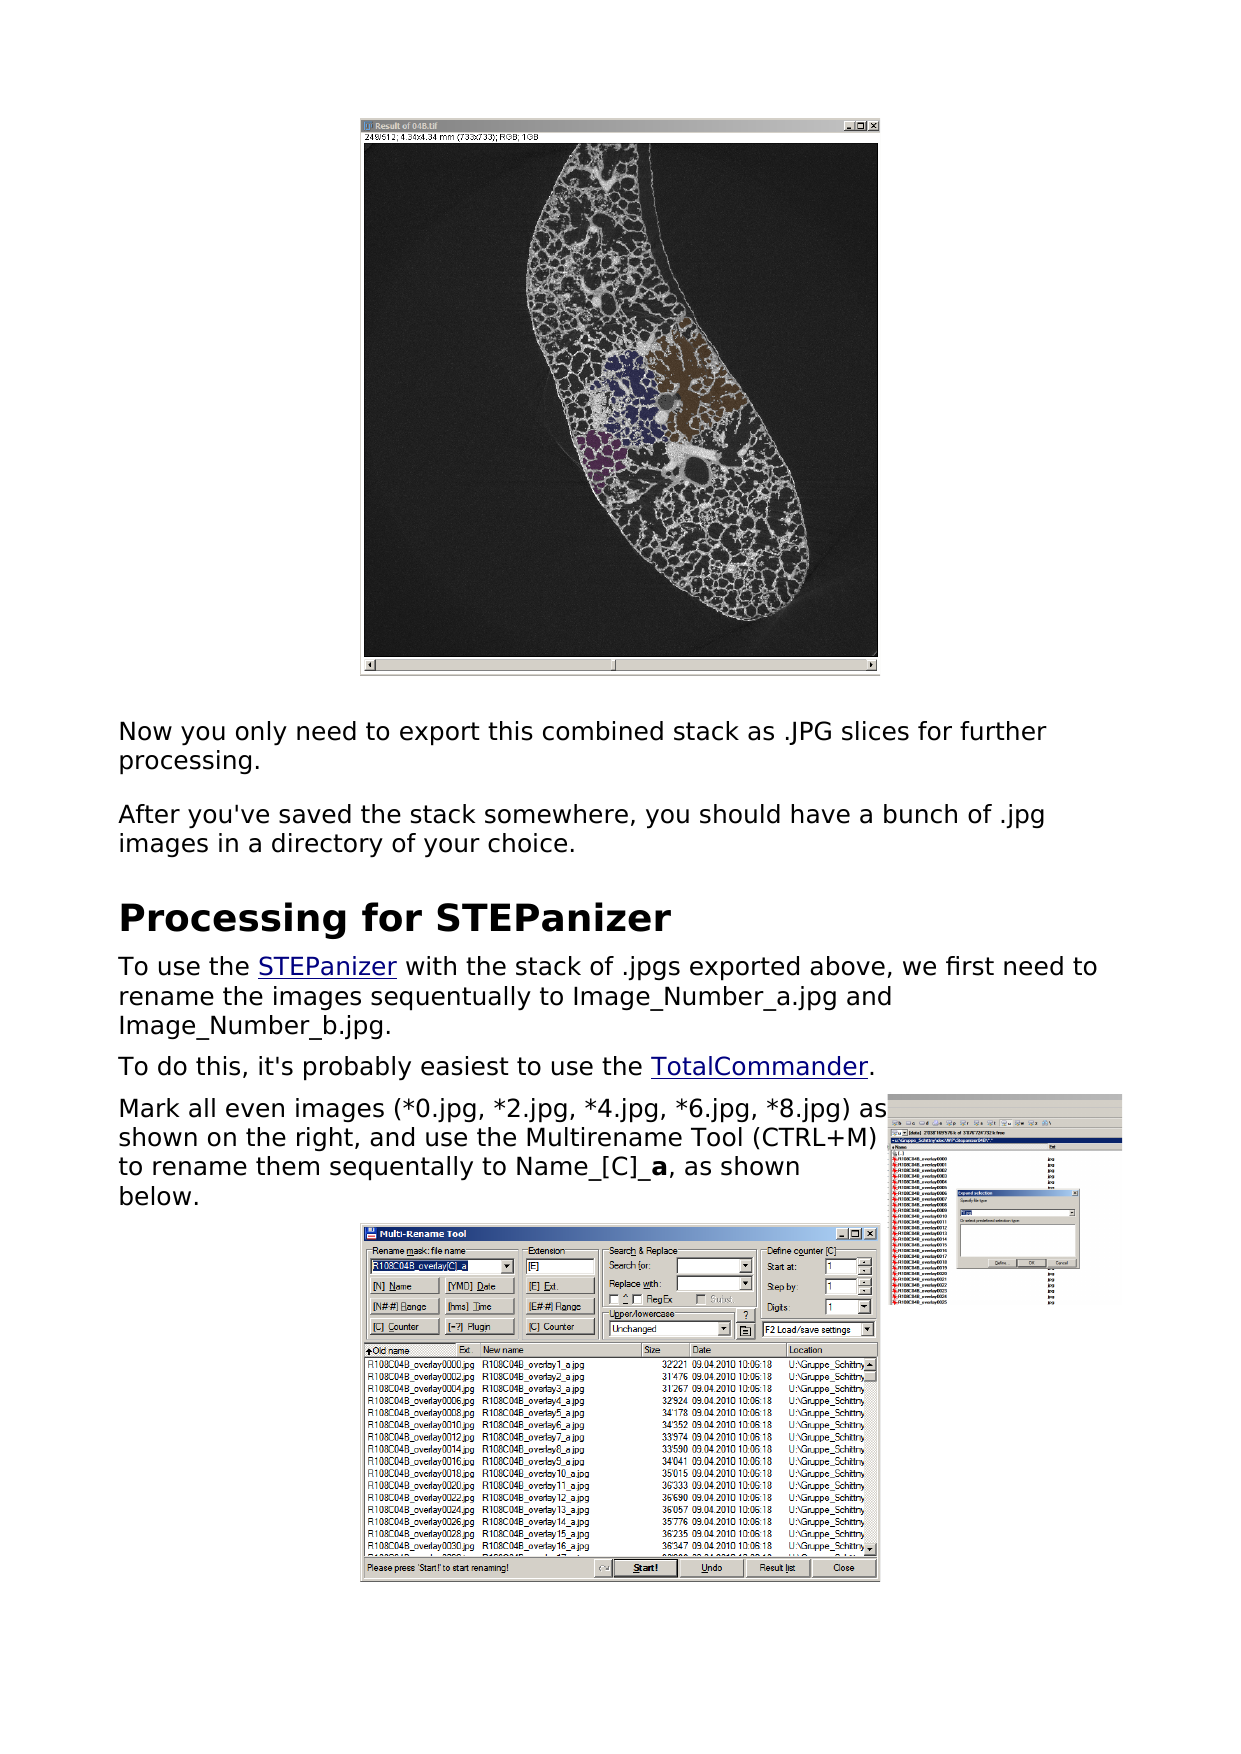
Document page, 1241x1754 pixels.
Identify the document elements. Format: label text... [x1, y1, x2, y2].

text To do this, it's probably easiest to use the TotalCommander. [118, 1052, 1122, 1082]
picture [360, 118, 881, 676]
text After you've saved the stack somewhere, you should have a bunch of .jpg images in a directory of your choice. [118, 801, 1122, 859]
text Now you only need to export this combined stack as .JPG slices for further processing. [118, 717, 1122, 775]
subtitle Processing for STEPanizer [118, 896, 1122, 940]
picture [887, 1094, 1123, 1305]
text To use the STEPanizer with the stack of .jpgs exported above, we first need to rename the images sequentually to Image_Number_a.jpg and Image_Number_b.jpg. [118, 952, 1122, 1040]
text Mark all even images (*0.jpg, *2.jpg, *4.jpg, *6.jpg, *8.jpg) as shown on the right, and use the Multirename Tool (CTRL+M) to rename them sequentally to Name_[C]_a, as shown below. [118, 1094, 887, 1211]
picture [360, 1223, 881, 1582]
